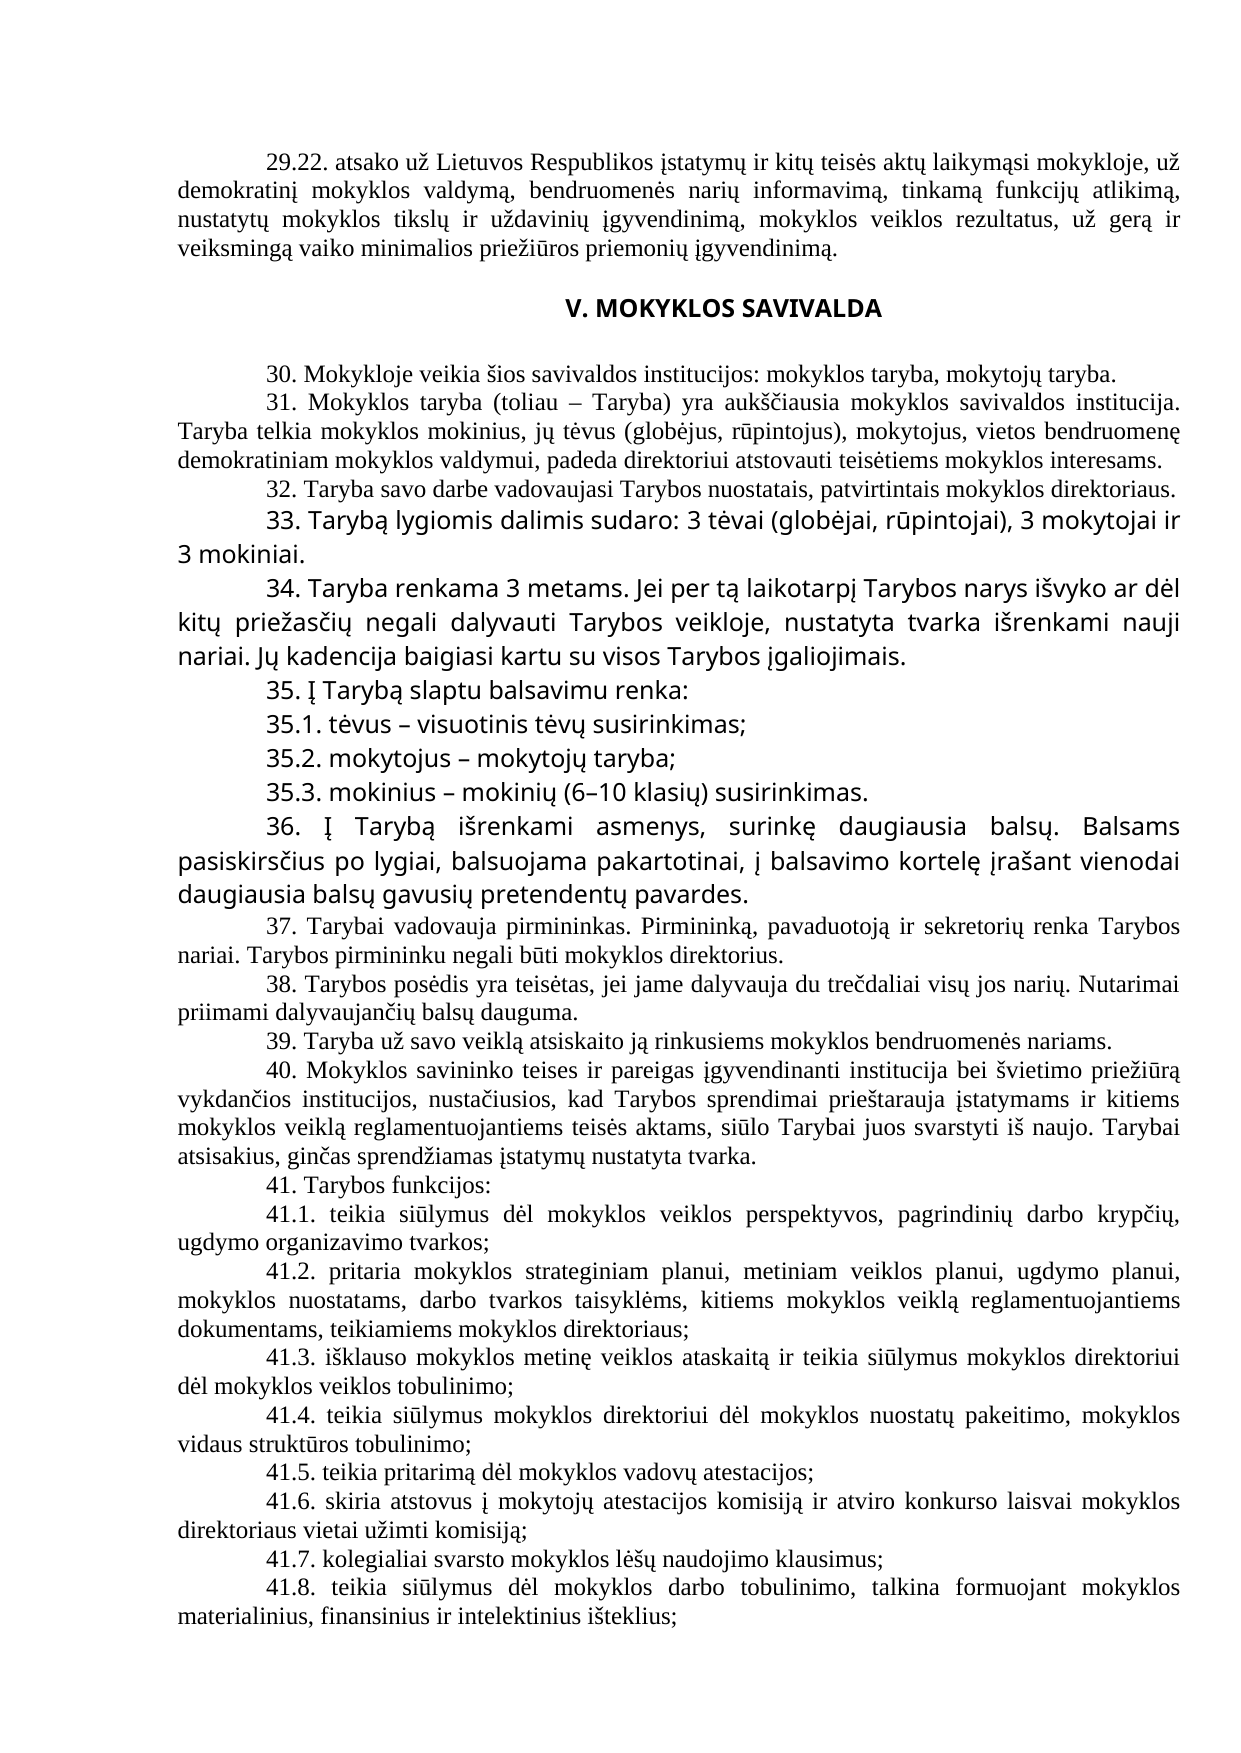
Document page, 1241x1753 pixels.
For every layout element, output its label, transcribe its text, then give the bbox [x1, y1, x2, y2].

text 41.5. teikia pritarimą dėl mokyklos vadovų atestacijos; [177, 1457, 1181, 1486]
text 41.2. pritaria mokyklos strateginiam planui, metiniam veiklos planui, ugdymo planui, mokyklos nuostatams, darbo tvarkos taisyklėms, kitiems mokyklos veiklą reglamentuojantiems dokumentams, teikiamiems mokyklos direktoriaus; [177, 1256, 1181, 1342]
text 41.8. teikia siūlymus dėl mokyklos darbo tobulinimo, talkina formuojant mokyklos materialinius, finansinius ir intelektinius išteklius; [177, 1572, 1181, 1630]
text 37. Tarybai vadovauja pirmininkas. Pirmininką, pavaduotoją ir sekretorių renka Tarybos nariai. Tarybos pirmininku negali būti mokyklos direktorius. [177, 911, 1181, 969]
text 41.7. kolegialiai svarsto mokyklos lėšų naudojimo klausimus; [177, 1544, 1181, 1572]
text 29.22. atsako už Lietuvos Respublikos įstatymų ir kitų teisės aktų laikymąsi mokykloje, už demokratinį mokyklos valdymą, bendruomenės narių informavimą, tinkamą funkcijų atlikimą, nustatytų mokyklos tikslų ir uždavinių įgyvendinimą, mokyklos veiklos rezultatus, už gerą ir veiksmingą vaiko minimalios priežiūros priemonių įgyvendinimą. [177, 147, 1181, 262]
text V. MOKYKLOS SAVIVALDA [177, 291, 1181, 325]
text 36. Į Tarybą išrenkami asmenys, surinkę daugiausia balsų. Balsams pasiskirsčius po lygiai, balsuojama pakartotinai, į balsavimo kortelę įrašant vienodai daugiausia balsų gavusių pretendentų pavardes. [177, 809, 1181, 911]
text 33. Tarybą lygiomis dalimis sudaro: 3 tėvai (globėjai, rūpintojai), 3 mokytojai ir 3 mokiniai. [177, 502, 1181, 571]
text 35.3. mokinius – mokinių (6–10 klasių) susirinkimas. [177, 775, 1181, 809]
text 41.4. teikia siūlymus mokyklos direktoriui dėl mokyklos nuostatų pakeitimo, mokyklos vidaus struktūros tobulinimo; [177, 1400, 1181, 1457]
text 39. Taryba už savo veiklą atsiskaito ją rinkusiems mokyklos bendruomenės nariams. [177, 1026, 1181, 1055]
text 41.6. skiria atstovus į mokytojų atestacijos komisiją ir atviro konkurso laisvai mokyklos direktoriaus vietai užimti komisiją; [177, 1486, 1181, 1544]
text 31. Mokyklos taryba (toliau – Taryba) yra aukščiausia mokyklos savivaldos institucija. Taryba telkia mokyklos mokinius, jų tėvus (globėjus, rūpintojus), mokytojus, vietos bendruomenę demokratiniam mokyklos valdymui, padeda direktoriui atstovauti teisėtiems mokyklos interesams. [177, 387, 1181, 474]
text 38. Tarybos posėdis yra teisėtas, jei jame dalyvauja du trečdaliai visų jos narių. Nutarimai priimami dalyvaujančių balsų dauguma. [177, 969, 1181, 1026]
text 41. Tarybos funkcijos: [177, 1170, 1181, 1199]
text 32. Taryba savo darbe vadovaujasi Tarybos nuostatais, patvirtintais mokyklos direktoriaus. [177, 474, 1181, 502]
text 35.1. tėvus – visuotinis tėvų susirinkimas; [177, 707, 1181, 741]
text 35. Į Tarybą slaptu balsavimu renka: [177, 673, 1181, 707]
text 41.1. teikia siūlymus dėl mokyklos veiklos perspektyvos, pagrindinių darbo krypčių, ugdymo organizavimo tvarkos; [177, 1199, 1181, 1256]
text 40. Mokyklos savininko teises ir pareigas įgyvendinanti institucija bei švietimo priežiūrą vykdančios institucijos, nustačiusios, kad Tarybos sprendimai prieštarauja įstatymams ir kitiems mokyklos veiklą reglamentuojantiems teisės aktams, siūlo Tarybai juos svarstyti iš naujo. Tarybai atsisakius, ginčas sprendžiamas įstatymų nustatyta tvarka. [177, 1055, 1181, 1170]
text 30. Mokykloje veikia šios savivaldos institucijos: mokyklos taryba, mokytojų taryba. [177, 359, 1181, 387]
text 34. Taryba renkama 3 metams. Jei per tą laikotarpį Tarybos narys išvyko ar dėl kitų priežasčių negali dalyvauti Tarybos veikloje, nustatyta tvarka išrenkami nauji nariai. Jų kadencija baigiasi kartu su visos Tarybos įgaliojimais. [177, 571, 1181, 673]
text 41.3. išklauso mokyklos metinę veiklos ataskaitą ir teikia siūlymus mokyklos direktoriui dėl mokyklos veiklos tobulinimo; [177, 1342, 1181, 1400]
text 35.2. mokytojus – mokytojų taryba; [177, 741, 1181, 775]
